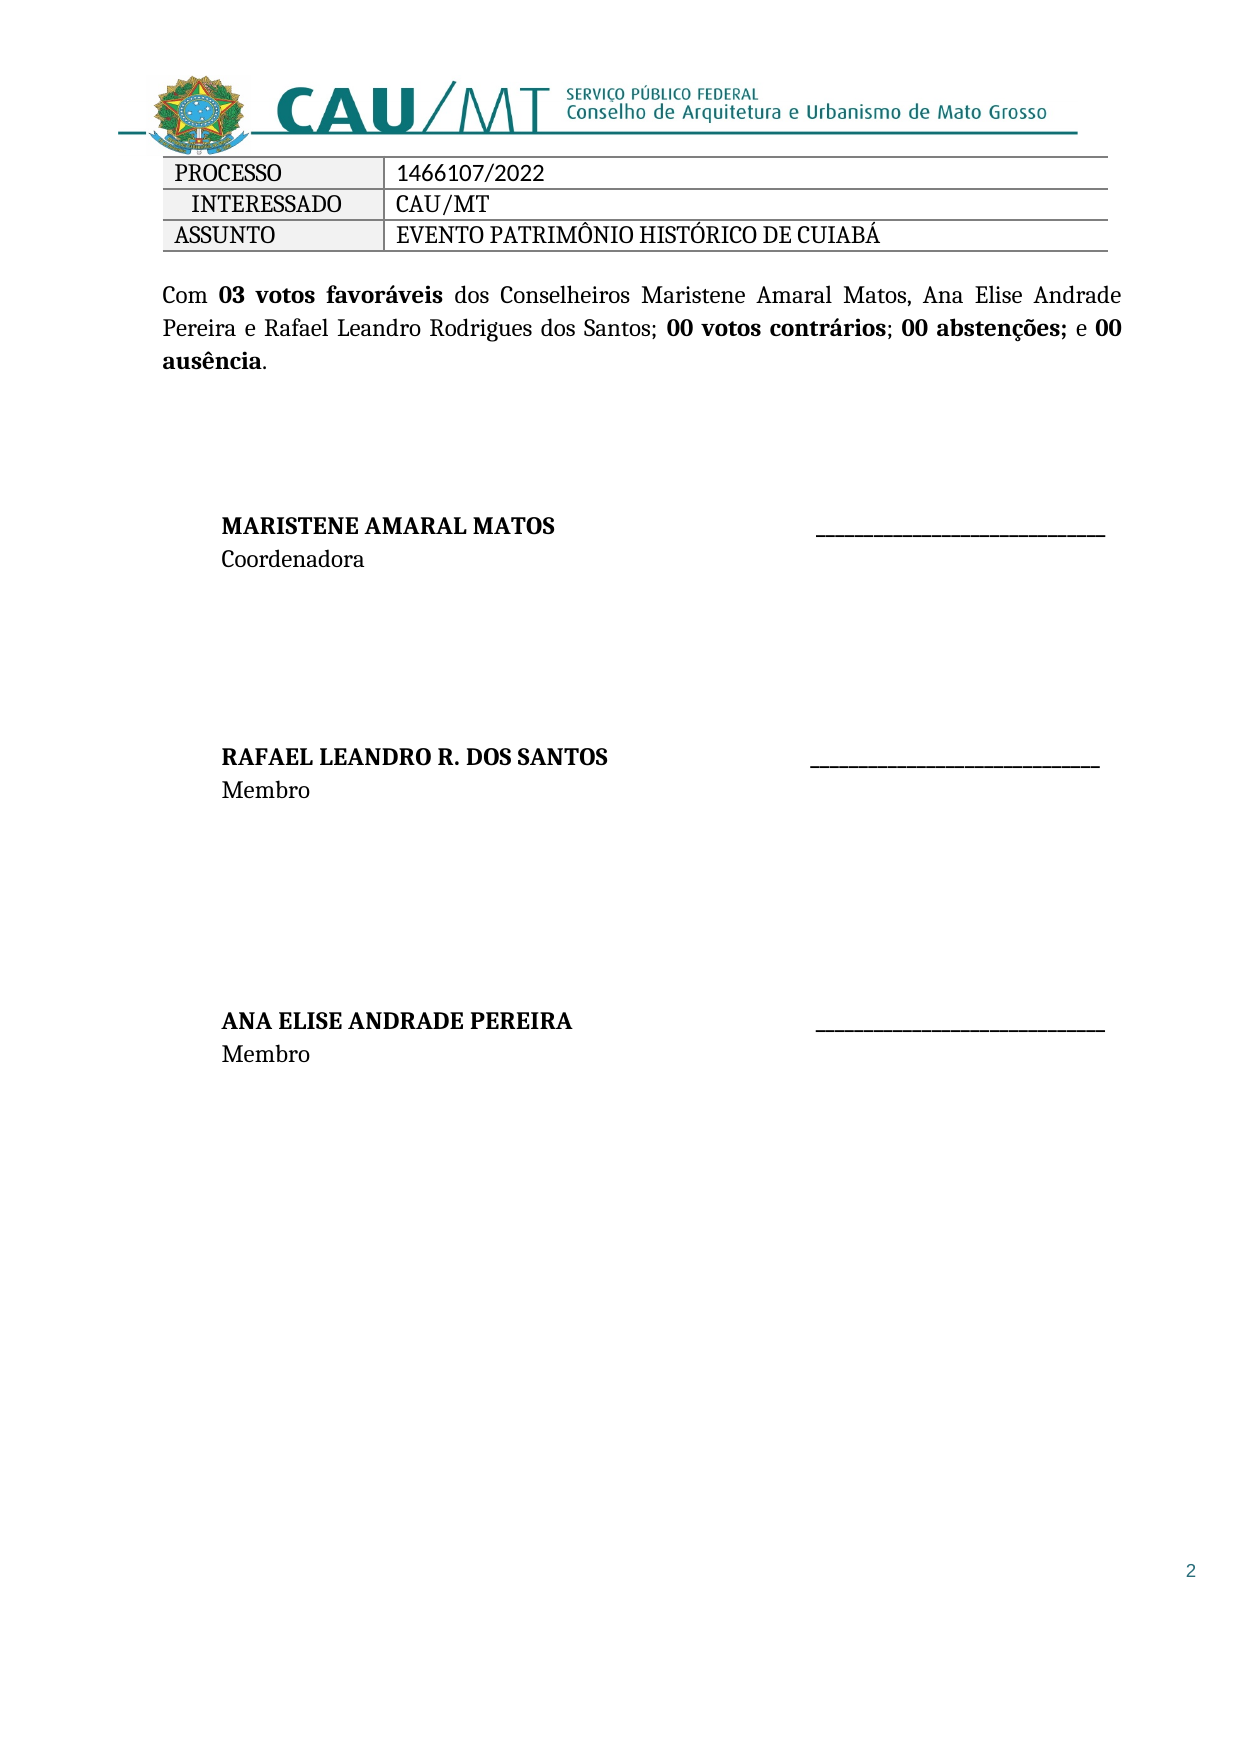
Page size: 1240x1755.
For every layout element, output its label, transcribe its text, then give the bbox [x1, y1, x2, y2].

text RAFAEL LEANDRO R. DOS SANTOS ______________________________ [221, 743, 1122, 772]
text ANA ELISE ANDRADE PEREIRA ______________________________ [221, 1007, 1122, 1036]
text Com 03 votos favoráveis dos Conselheiros Maristene Amaral Matos, Ana Elise Andrade Pereira e Rafael Leandro Rodrigues dos Santos; 00 votos contrários; 00 abstenções; e 00 ausência. [162, 281, 1122, 375]
text Coordenadora [221, 545, 1122, 573]
text Membro [221, 1040, 1122, 1069]
text Membro [221, 776, 1122, 805]
text MARISTENE AMARAL MATOS ______________________________ [221, 512, 1122, 541]
